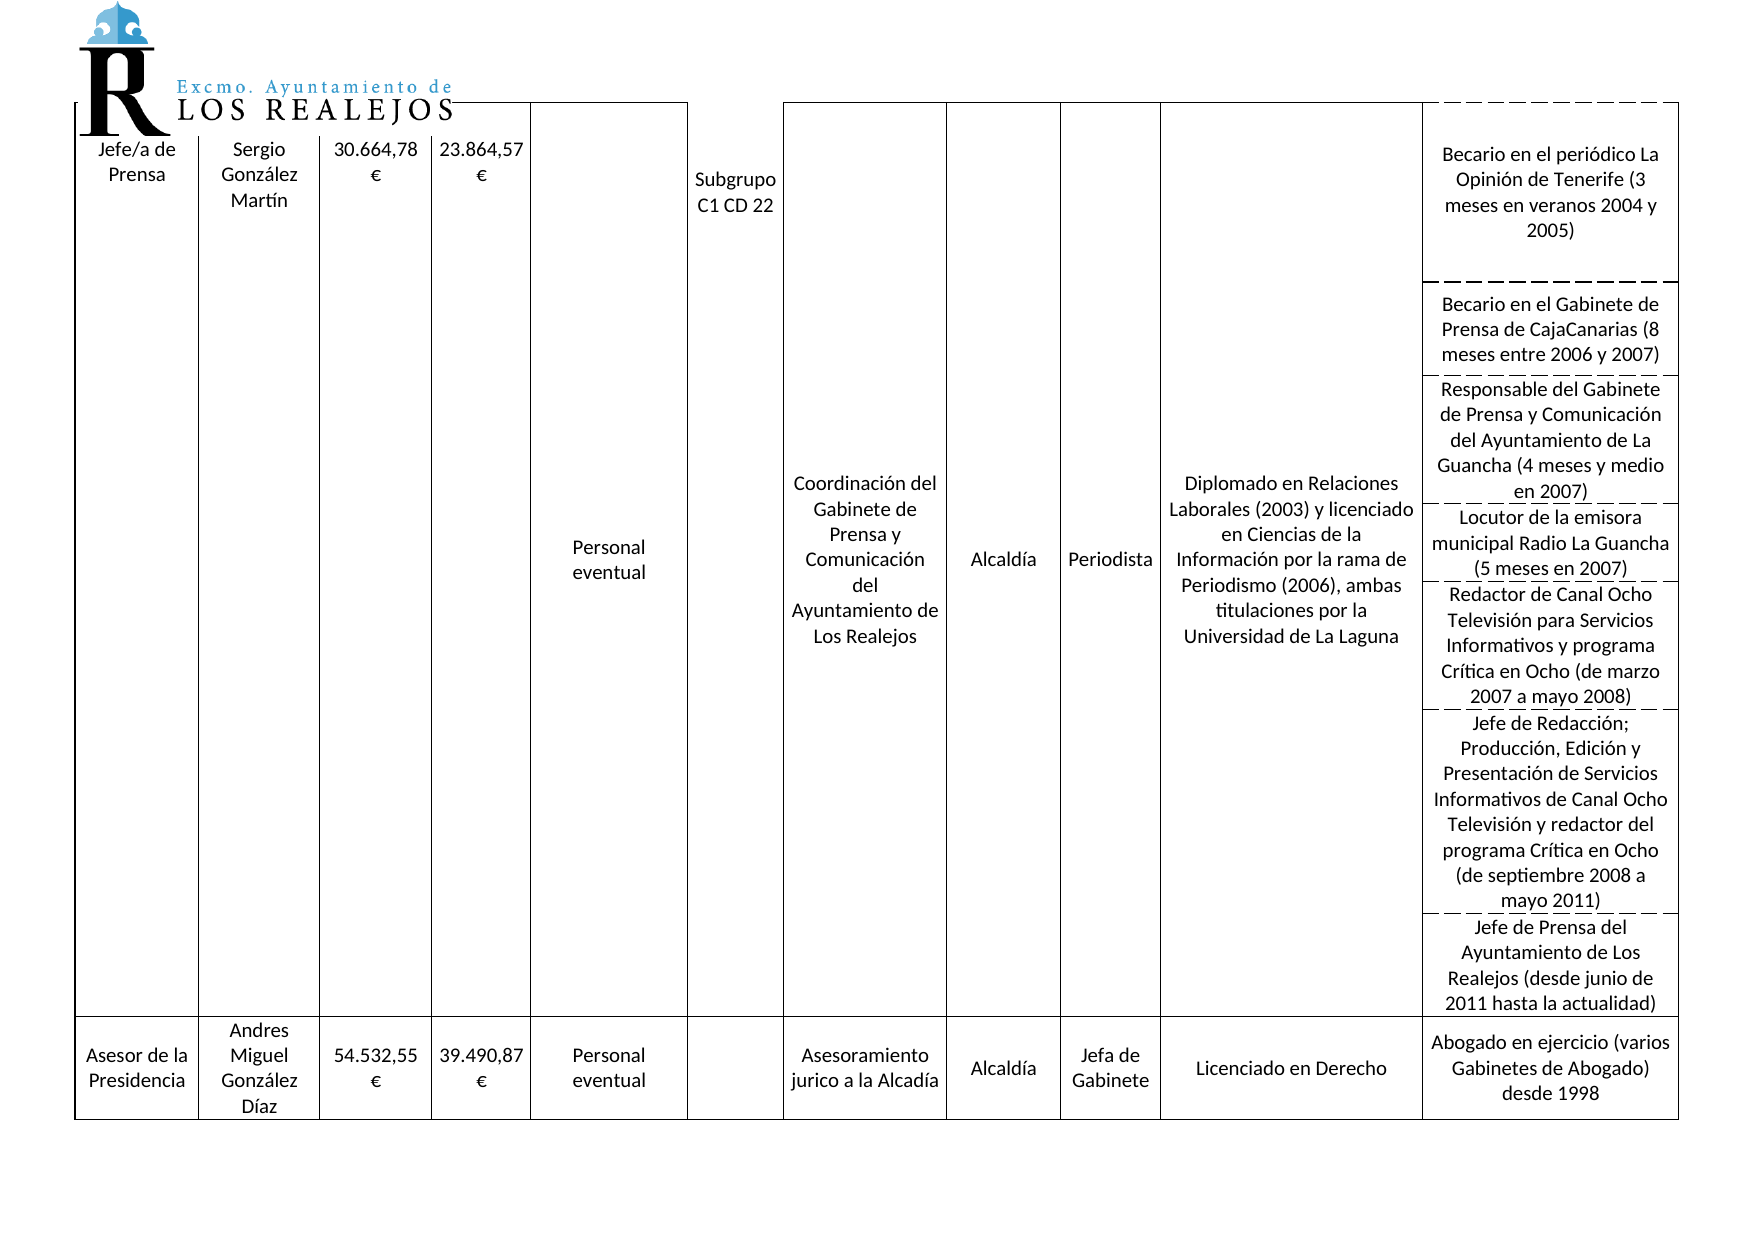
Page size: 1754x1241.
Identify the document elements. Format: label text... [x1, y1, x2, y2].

table_cell [688, 913, 783, 1016]
table_cell 23.864,57 € [432, 103, 530, 1016]
table_cell Locutor de la emisora municipal Radio La Guancha (5 meses en 2007) [1423, 503, 1678, 581]
table_cell Jefe/a de Prensa [76, 103, 198, 1016]
table_cell Asesor de la Presidencia [76, 1017, 198, 1118]
table_cell Responsable del Gabinete de Prensa y Comunicación del Ayuntamiento de La Guancha (4 meses y medio en 2007) [1423, 375, 1678, 503]
table_cell [688, 503, 783, 581]
table_cell Becario en el periódico La Opinión de Tenerife (3 meses en veranos 2004 y 2005) [1423, 102, 1678, 281]
table_cell Redactor de Canal Ocho Televisión para Servicios Informativos y programa Crítica en Ocho (de marzo 2007 a mayo 2008) [1423, 581, 1678, 709]
table_cell Periodista [1061, 103, 1160, 1016]
table_cell Jefe de Redacción; Producción, Edición y Presentación de Servicios Informativos de Canal Ocho Televisión y redactor del programa Crítica en Ocho (de septiembre 2008 a mayo 2011) [1423, 709, 1678, 913]
table_cell Jefa de Gabinete [1061, 1017, 1160, 1118]
table_cell Becario en el Gabinete de Prensa de CajaCanarias (8 meses entre 2006 y 2007) [1423, 281, 1678, 375]
table_cell [688, 581, 783, 709]
table_cell [688, 709, 783, 913]
table_cell 39.490,87 € [432, 1017, 530, 1118]
table_cell Andres Miguel González Díaz [199, 1017, 319, 1118]
table_cell Subgrupo C1 CD 22 [688, 102, 783, 281]
table_cell [688, 281, 783, 375]
table_cell Alcaldía [947, 103, 1060, 1016]
table_cell Abogado en ejercicio (varios Gabinetes de Abogado) desde 1998 [1423, 1017, 1678, 1118]
table_cell Personal eventual [531, 1017, 687, 1118]
table_cell [688, 375, 783, 503]
table_cell 30.664,78 € [320, 136, 431, 1016]
table_cell Asesoramiento jurico a la Alcadía [784, 1017, 946, 1118]
table_cell Alcaldía [947, 1017, 1060, 1118]
table_cell Diplomado en Relaciones Laborales (2003) y licenciado en Ciencias de la Información por la rama de Periodismo (2006), ambas titulaciones por la Universidad de La Laguna [1161, 103, 1422, 1016]
table_cell Licenciado en Derecho [1161, 1017, 1422, 1118]
table_cell Personal eventual [531, 103, 687, 1016]
table_cell 54.532,55 € [320, 1017, 431, 1118]
table_cell Sergio González Martín [199, 136, 319, 1016]
table_cell [688, 1017, 783, 1118]
table_cell Coordinación del Gabinete de Prensa y Comunicación del Ayuntamiento de Los Realejos [784, 103, 946, 1016]
table_cell Jefe de Prensa del Ayuntamiento de Los Realejos (desde junio de 2011 hasta la actualidad) [1423, 913, 1678, 1016]
